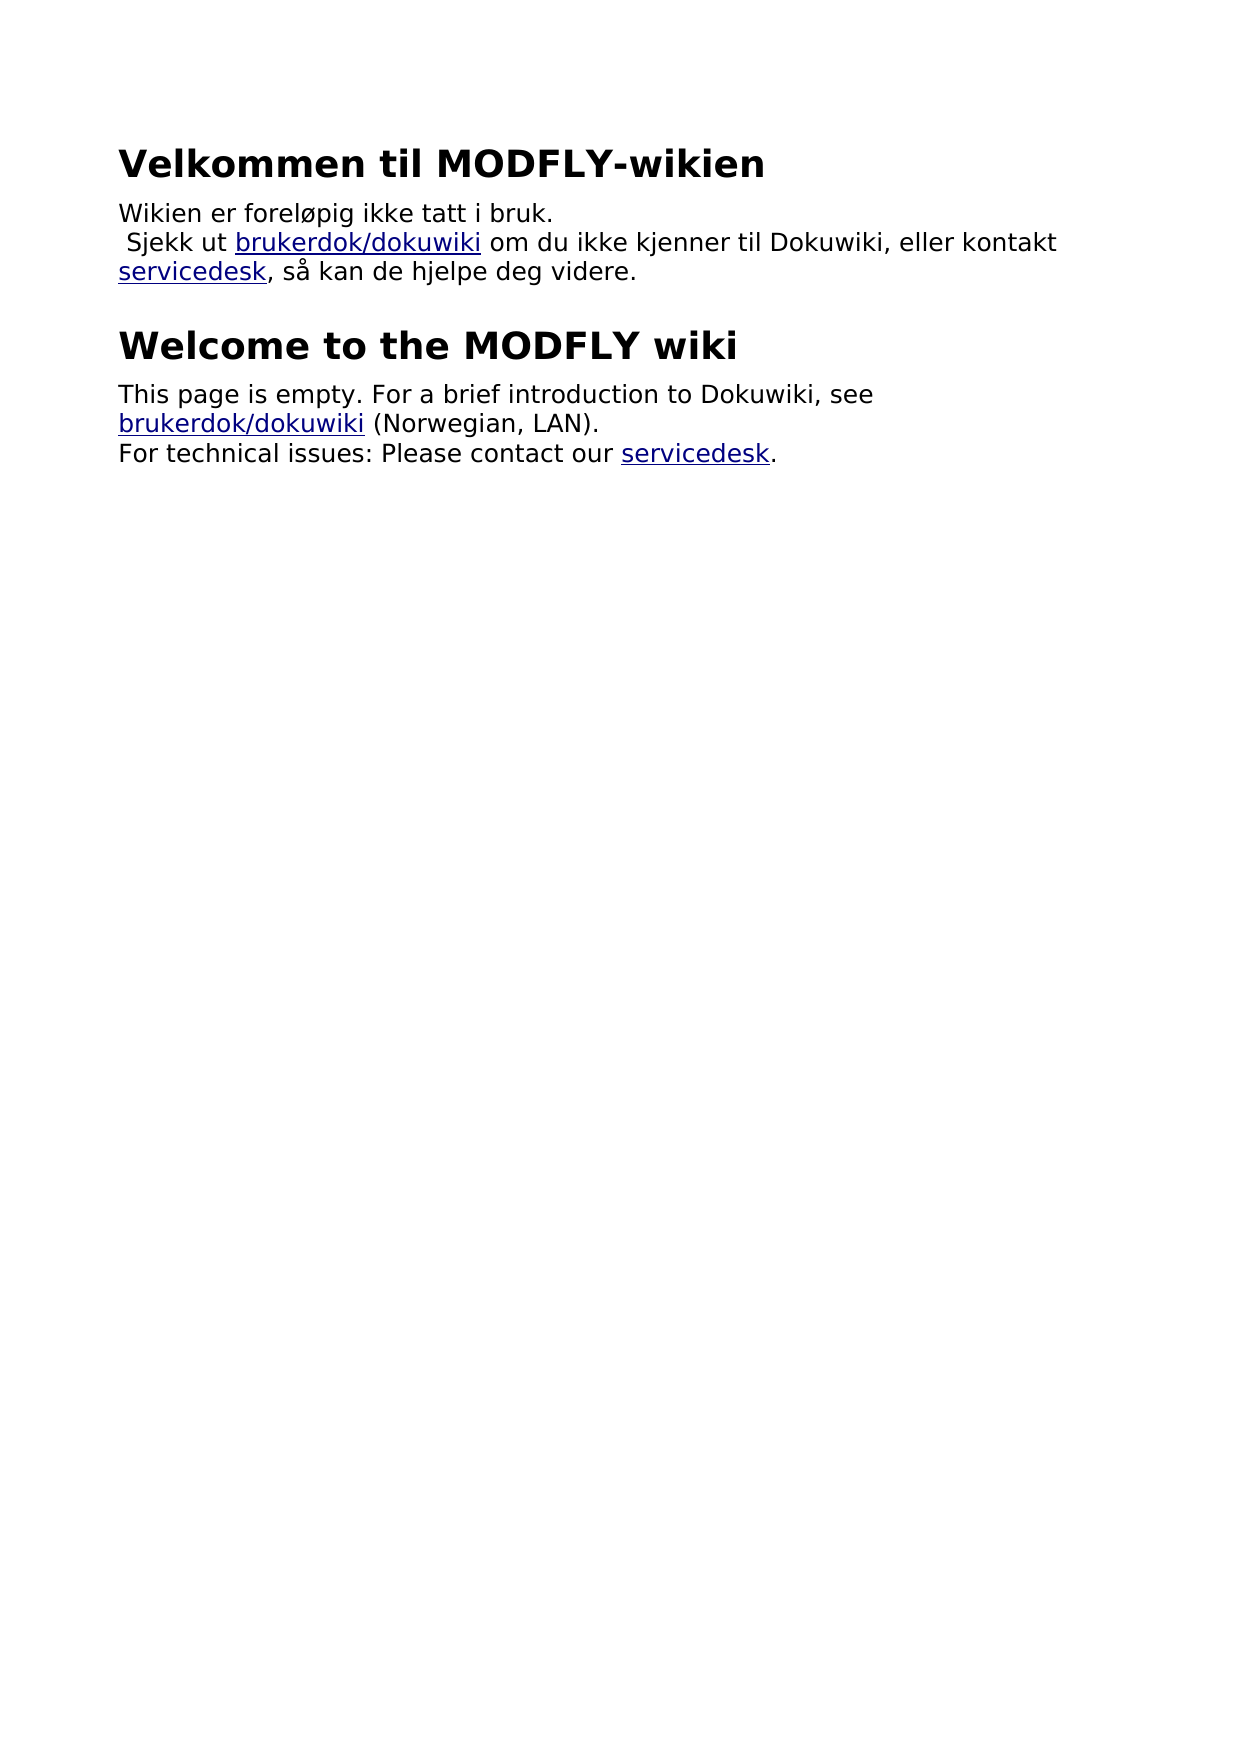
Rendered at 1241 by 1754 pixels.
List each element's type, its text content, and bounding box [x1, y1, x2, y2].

subtitle Welcome to the MODFLY wiki [118, 324, 1122, 368]
text Wikien er foreløpig ikke tatt i bruk. Sjekk ut brukerdok/dokuwiki om du ikke kjenner til Dokuwiki, eller kontakt servicedesk, så kan de hjelpe deg videre. [118, 199, 1122, 287]
text This page is empty. For a brief introduction to Dokuwiki, see brukerdok/dokuwiki (Norwegian, LAN). For technical issues: Please contact our servicedesk. [118, 380, 1122, 468]
subtitle Velkommen til MODFLY-wikien [118, 143, 1122, 187]
